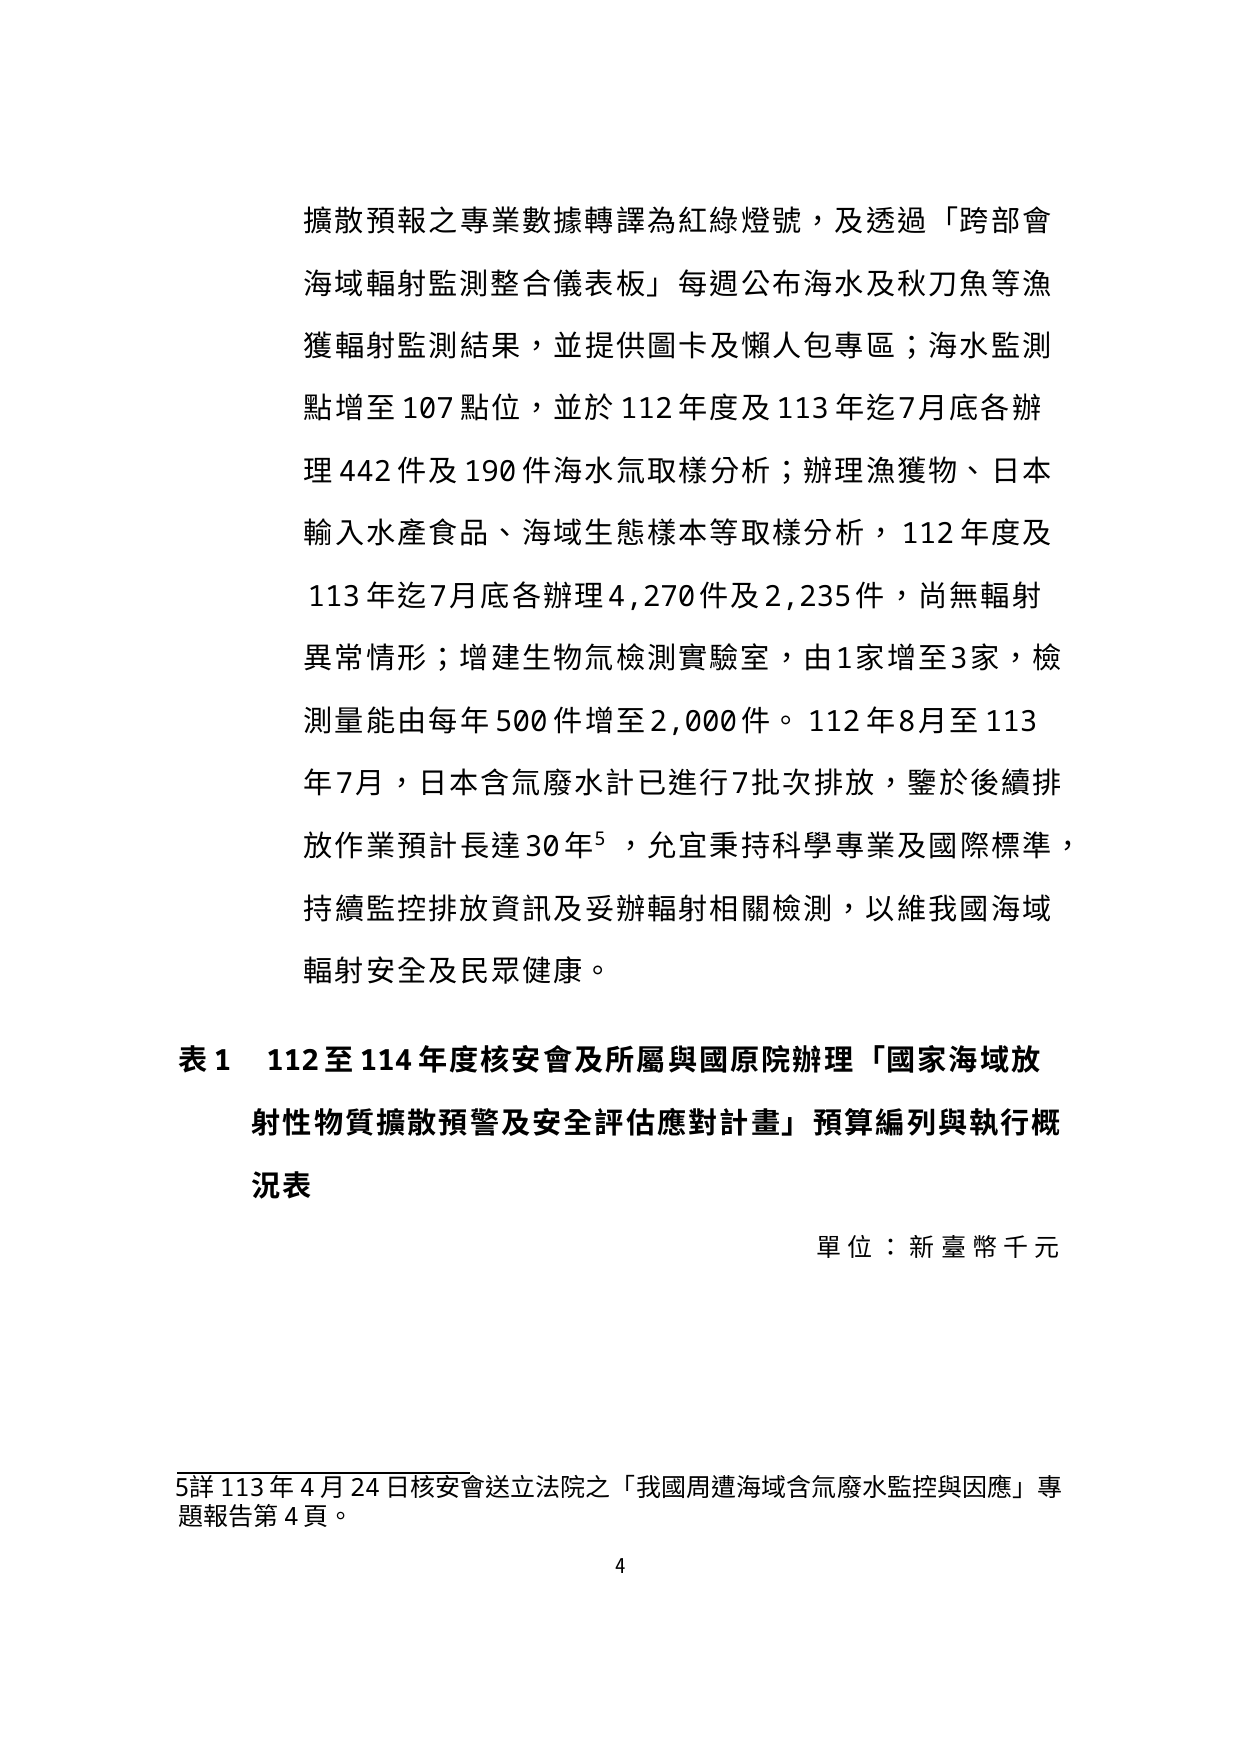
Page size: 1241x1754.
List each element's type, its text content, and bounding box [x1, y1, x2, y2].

text 詳113年4月24日核安會送立法院之「我國周遭海域含氚廢水監控與因應」專題報告第4頁。 [174, 1473, 1063, 1532]
text 表1 112至114年度核安會及所屬與國原院辦理「國家海域放射性物質擴散預警及安全評估應對計畫」預算編列與執行概況表 [166, 1017, 1063, 1204]
text 單位：新臺幣千元 [177, 1204, 1063, 1267]
text 3.112年度至113年7月底，核安會辦理前述應對計畫之執行數為9,169萬2千元，相關辦理成果略以，精進「放射性物質海域擴散海洋資訊平台」，將海水監測與擴散預報之專業數據轉譯為紅綠燈號，及透過「跨部會海域輻射監測整合儀表板」每週公布海水及秋刀魚等漁獲輻射監測結果，並提供圖卡及懶人包專區；海水監測點增至107點位，並於112年度及113年迄7月底各辦理442件及190件海水氚取樣分析；辦理漁獲物、日本輸入水產食品、海域生態樣本等取樣分析，112年度及113年迄7月底各辦理4,270件及2,235件，尚無輻射異常情形；增建生物氚檢測實驗室，由1家增至3家，檢測量能由每年500件增至2,000件。112年8月至113年7月，日本含氚廢水計已進行7批次排放，鑒於後續排放作業預計長達30年，允宜秉持科學專業及國際標準，持續監控排放資訊及妥辦輻射相關檢測，以維我國海域輻射安全及民眾健康。 [266, 177, 1063, 990]
